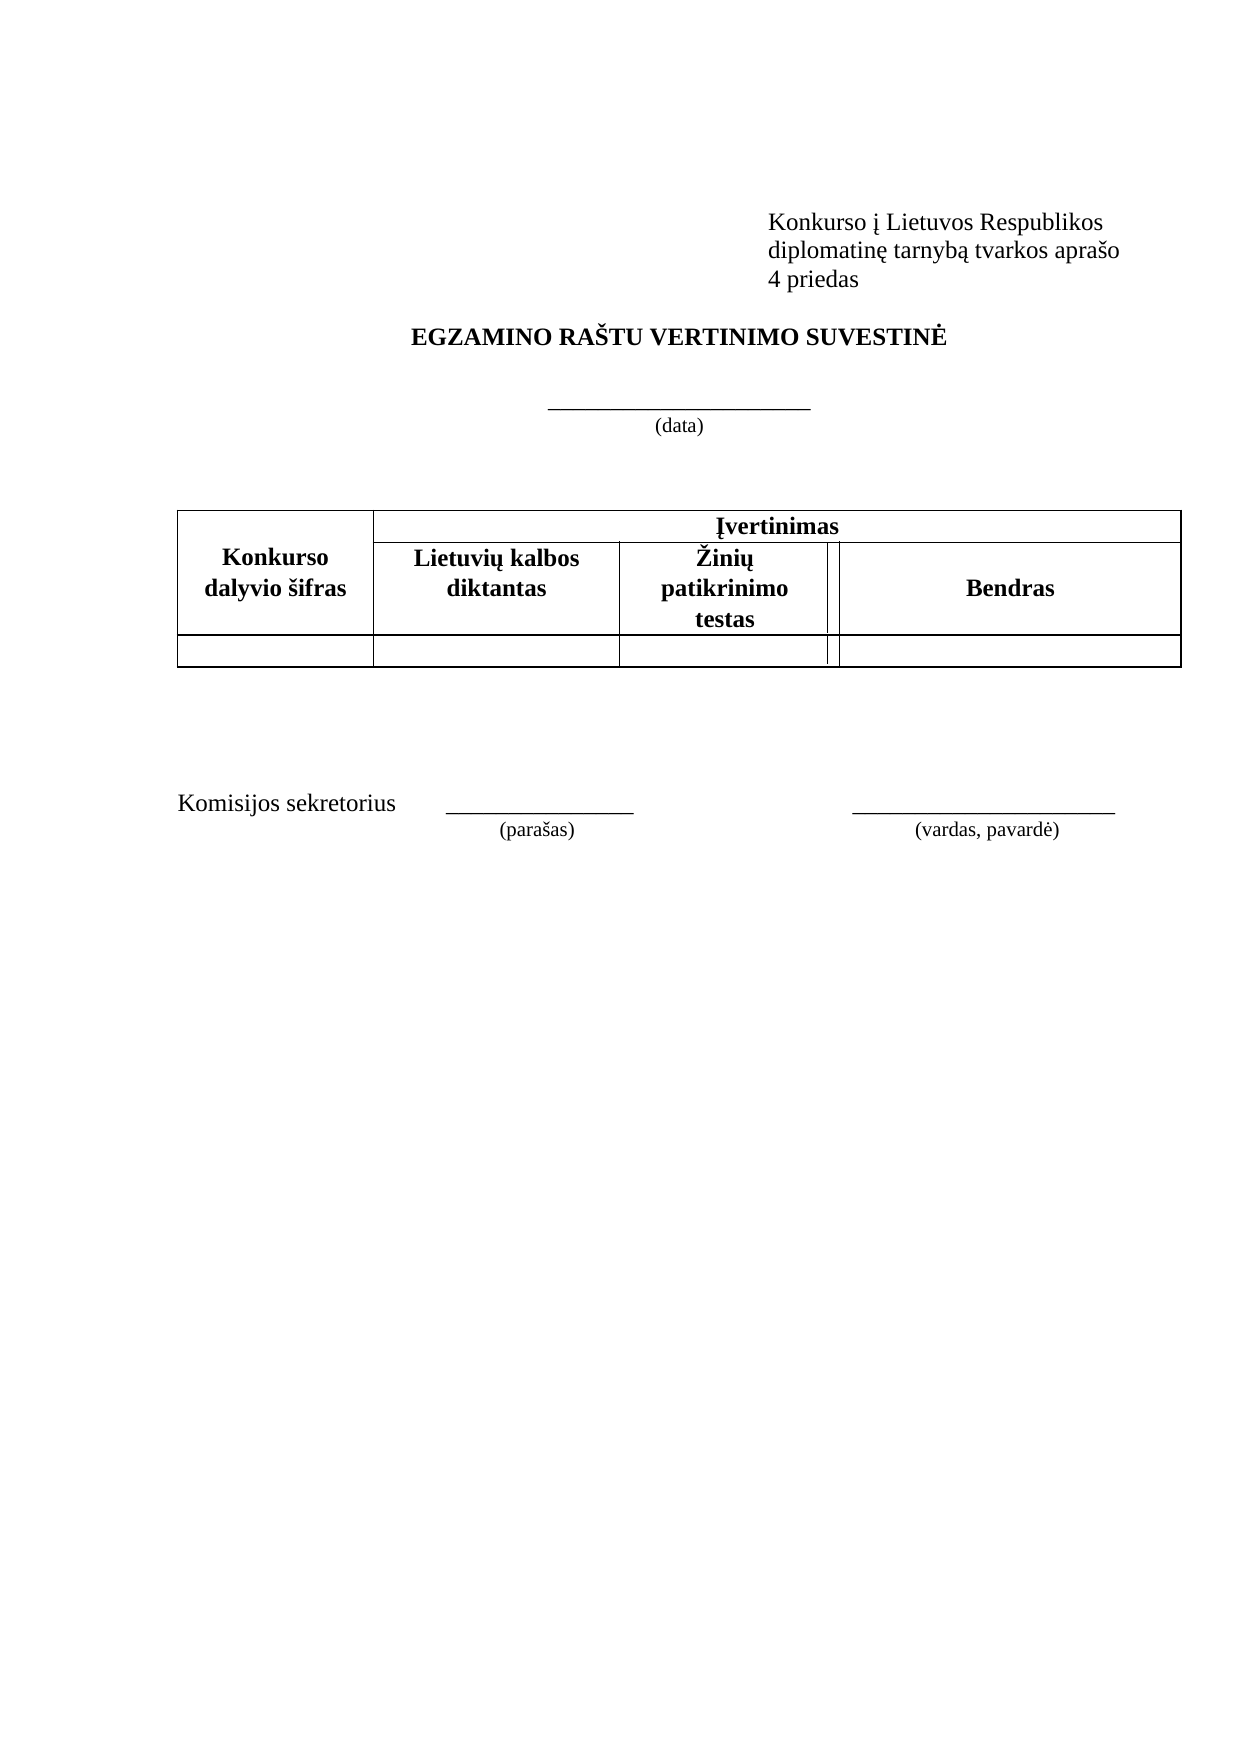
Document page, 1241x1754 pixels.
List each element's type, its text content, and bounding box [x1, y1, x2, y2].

table_cell [840, 636, 1180, 666]
table_cell [178, 636, 373, 666]
text (data) [177, 413, 1181, 437]
text 4 priedas [768, 264, 1181, 293]
table_cell [374, 636, 619, 666]
table_header Įvertinimas [374, 511, 1180, 541]
text _____________________ [177, 384, 1181, 413]
text EGZAMINO RAŠTU VERTINIMO SUVESTINĖ [177, 322, 1181, 350]
table_cell Bendras [840, 543, 1180, 634]
table_cell [620, 636, 839, 666]
text (parašas) (vardas, pavardė) [177, 817, 1181, 841]
table_header Konkurso dalyvio šifras [178, 511, 373, 634]
table_cell Žinių patikrinimo testas [620, 543, 839, 634]
table_cell Lietuvių kalbos diktantas [374, 543, 619, 634]
text Konkurso į Lietuvos Respublikos [768, 207, 1181, 235]
text Komisijos sekretorius _______________ _____________________ [177, 788, 1181, 817]
text diplomatinę tarnybą tvarkos aprašo [768, 235, 1181, 264]
